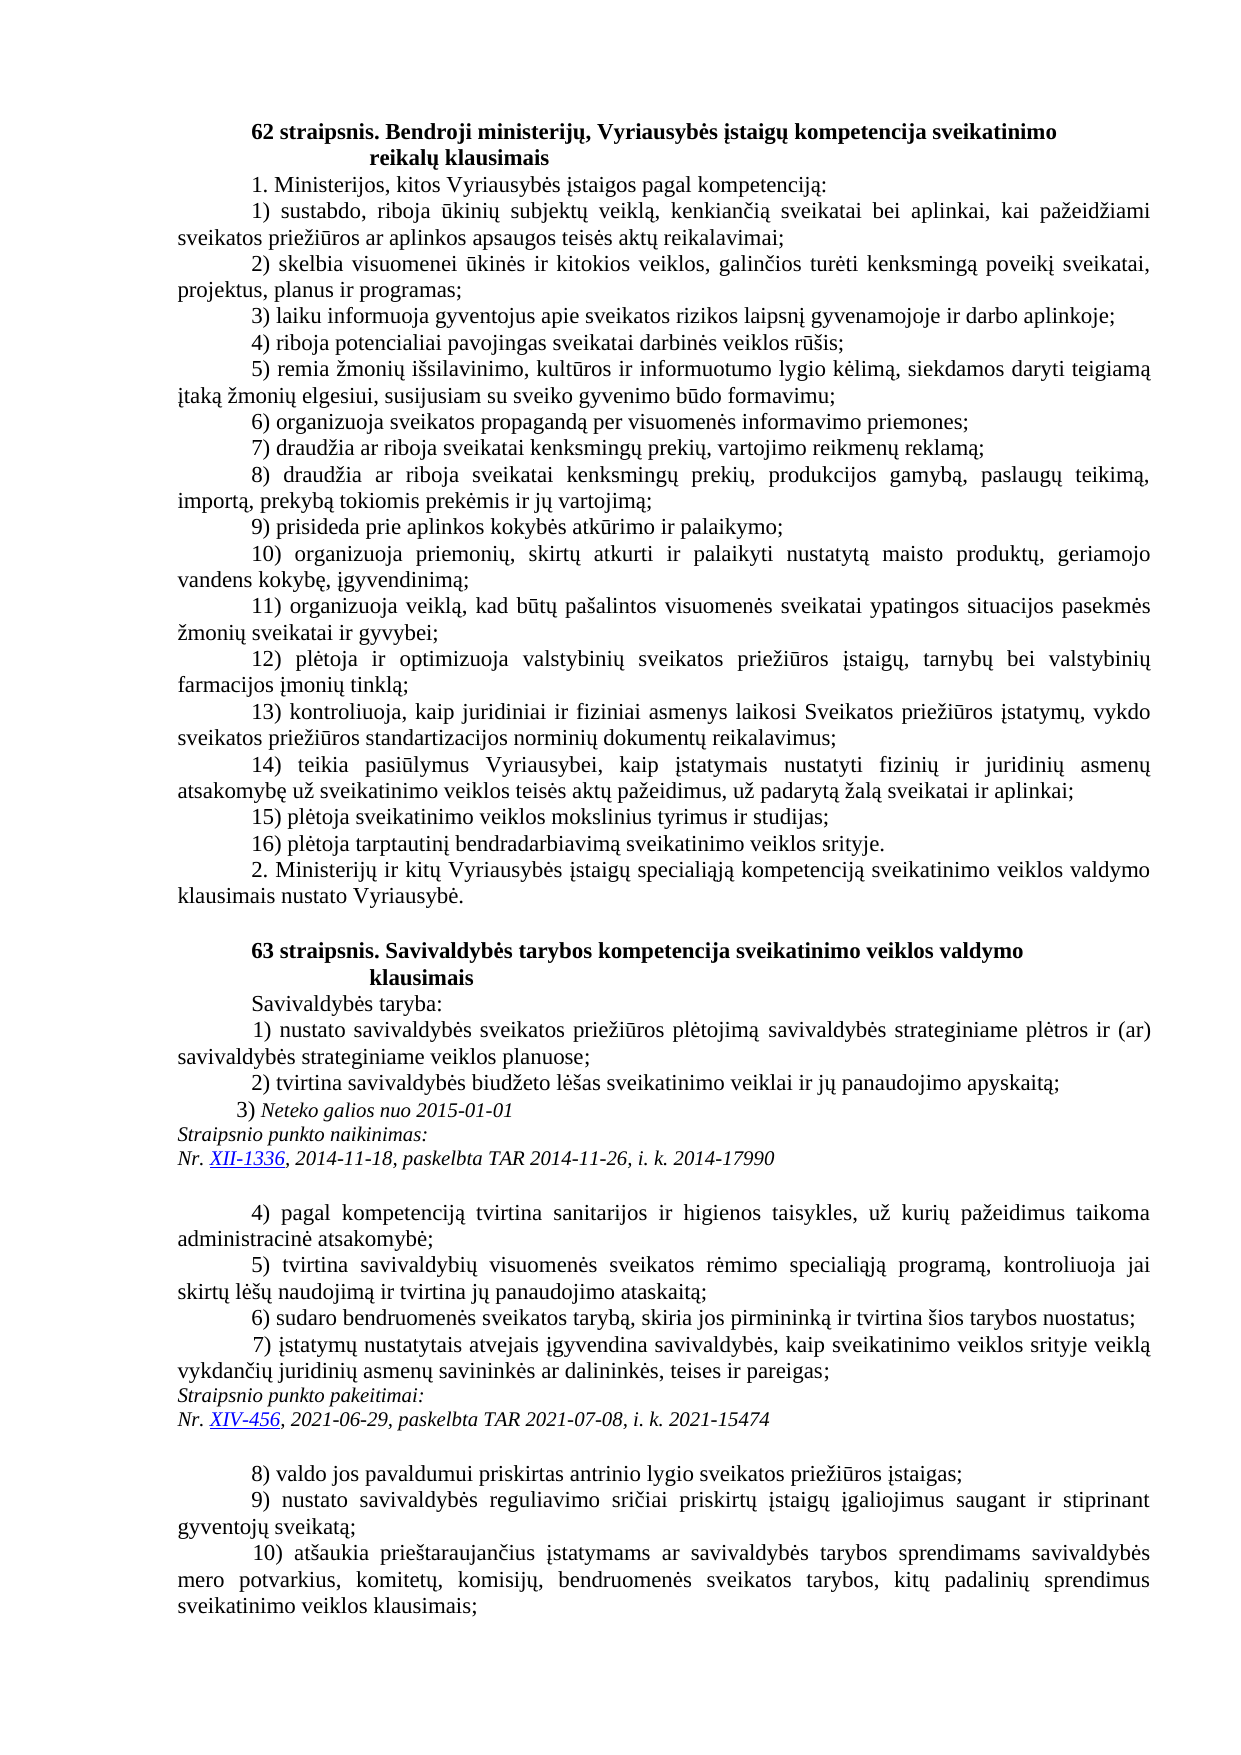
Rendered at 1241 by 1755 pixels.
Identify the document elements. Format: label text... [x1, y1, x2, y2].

text 62 straipsnis. Bendroji ministerijų, Vyriausybės įstaigų kompetencija sveikatinimo [177, 118, 1152, 144]
text 10) atšaukia prieštaraujančius įstatymams ar savivaldybės tarybos sprendimams savivaldybės mero potvarkius, komitetų, komisijų, bendruomenės sveikatos tarybos, kitų padalinių sprendimus sveikatinimo veiklos klausimais; [177, 1539, 1152, 1618]
text 16) plėtoja tarptautinį bendradarbiavimą sveikatinimo veiklos srityje. [177, 830, 1152, 856]
text klausimais [369, 964, 1152, 990]
text 5) tvirtina savivaldybių visuomenės sveikatos rėmimo specialiąją programą, kontroliuoja jai skirtų lėšų naudojimą ir tvirtina jų panaudojimo ataskaitą; [177, 1252, 1152, 1304]
text 12) plėtoja ir optimizuoja valstybinių sveikatos priežiūros įstaigų, tarnybų bei valstybinių farmacijos įmonių tinklą; [177, 645, 1152, 698]
text 63 straipsnis. Savivaldybės tarybos kompetencija sveikatinimo veiklos valdymo [251, 937, 1152, 964]
text reikalų klausimais [369, 144, 1152, 171]
text 1) nustato savivaldybės sveikatos priežiūros plėtojimą savivaldybės strateginiame plėtros ir (ar) savivaldybės strateginiame veiklos planuose; [177, 1017, 1152, 1069]
text 10) organizuoja priemonių, skirtų atkurti ir palaikyti nustatytą maisto produktų, geriamojo vandens kokybę, įgyvendinimą; [177, 540, 1152, 592]
text Straipsnio punkto pakeitimai: [177, 1383, 1152, 1407]
text 14) teikia pasiūlymus Vyriausybei, kaip įstatymais nustatyti fizinių ir juridinių asmenų atsakomybę už sveikatinimo veiklos teisės aktų pažeidimus, už padarytą žalą sveikatai ir aplinkai; [177, 751, 1152, 803]
text 8) valdo jos pavaldumui priskirtas antrinio lygio sveikatos priežiūros įstaigas; [177, 1460, 1152, 1487]
text 9) prisideda prie aplinkos kokybės atkūrimo ir palaikymo; [177, 513, 1152, 540]
text 8) draudžia ar riboja sveikatai kenksmingų prekių, produkcijos gamybą, paslaugų teikimą, importą, prekybą tokiomis prekėmis ir jų vartojimą; [177, 461, 1152, 513]
text 6) organizuoja sveikatos propagandą per visuomenės informavimo priemones; [177, 408, 1152, 434]
text 4) riboja potencialiai pavojingas sveikatai darbinės veiklos rūšis; [177, 329, 1152, 355]
text Savivaldybės taryba: [177, 990, 1152, 1017]
text 3) laiku informuoja gyventojus apie sveikatos rizikos laipsnį gyvenamojoje ir darbo aplinkoje; [177, 303, 1152, 329]
text 2. Ministerijų ir kitų Vyriausybės įstaigų specialiąją kompetenciją sveikatinimo veiklos valdymo klausimais nustato Vyriausybė. [177, 856, 1152, 909]
text 2) skelbia visuomenei ūkinės ir kitokios veiklos, galinčios turėti kenksmingą poveikį sveikatai, projektus, planus ir programas; [177, 250, 1152, 303]
text 11) organizuoja veiklą, kad būtų pašalintos visuomenės sveikatai ypatingos situacijos pasekmės žmonių sveikatai ir gyvybei; [177, 592, 1152, 645]
text Straipsnio punkto naikinimas: [177, 1122, 1152, 1146]
text 1) sustabdo, riboja ūkinių subjektų veiklą, kenkiančią sveikatai bei aplinkai, kai pažeidžiami sveikatos priežiūros ar aplinkos apsaugos teisės aktų reikalavimai; [177, 197, 1152, 250]
text 7) įstatymų nustatytais atvejais įgyvendina savivaldybės, kaip sveikatinimo veiklos srityje veiklą vykdančių juridinių asmenų savininkės ar dalininkės, teises ir pareigas; [177, 1331, 1152, 1383]
text 9) nustato savivaldybės reguliavimo sričiai priskirtų įstaigų įgaliojimus saugant ir stiprinant gyventojų sveikatą; [177, 1487, 1152, 1539]
text 1. Ministerijos, kitos Vyriausybės įstaigos pagal kompetenciją: [177, 171, 1152, 197]
text 15) plėtoja sveikatinimo veiklos mokslinius tyrimus ir studijas; [177, 803, 1152, 830]
text Nr. XIV-456, 2021-06-29, paskelbta TAR 2021-07-08, i. k. 2021-15474 [177, 1407, 1152, 1431]
text 7) draudžia ar riboja sveikatai kenksmingų prekių, vartojimo reikmenų reklamą; [177, 434, 1152, 461]
text Nr. XII-1336, 2014-11-18, paskelbta TAR 2014-11-26, i. k. 2014-17990 [177, 1146, 1152, 1170]
text 3) Neteko galios nuo 2015-01-01 [177, 1096, 1152, 1122]
text 2) tvirtina savivaldybės biudžeto lėšas sveikatinimo veiklai ir jų panaudojimo apyskaitą; [177, 1069, 1152, 1096]
text 5) remia žmonių išsilavinimo, kultūros ir informuotumo lygio kėlimą, siekdamos daryti teigiamą įtaką žmonių elgesiui, susijusiam su sveiko gyvenimo būdo formavimu; [177, 355, 1152, 408]
text 6) sudaro bendruomenės sveikatos tarybą, skiria jos pirmininką ir tvirtina šios tarybos nuostatus; [177, 1304, 1152, 1331]
text 4) pagal kompetenciją tvirtina sanitarijos ir higienos taisykles, už kurių pažeidimus taikoma administracinė atsakomybė; [177, 1199, 1152, 1252]
text 13) kontroliuoja, kaip juridiniai ir fiziniai asmenys laikosi Sveikatos priežiūros įstatymų, vykdo sveikatos priežiūros standartizacijos norminių dokumentų reikalavimus; [177, 698, 1152, 751]
